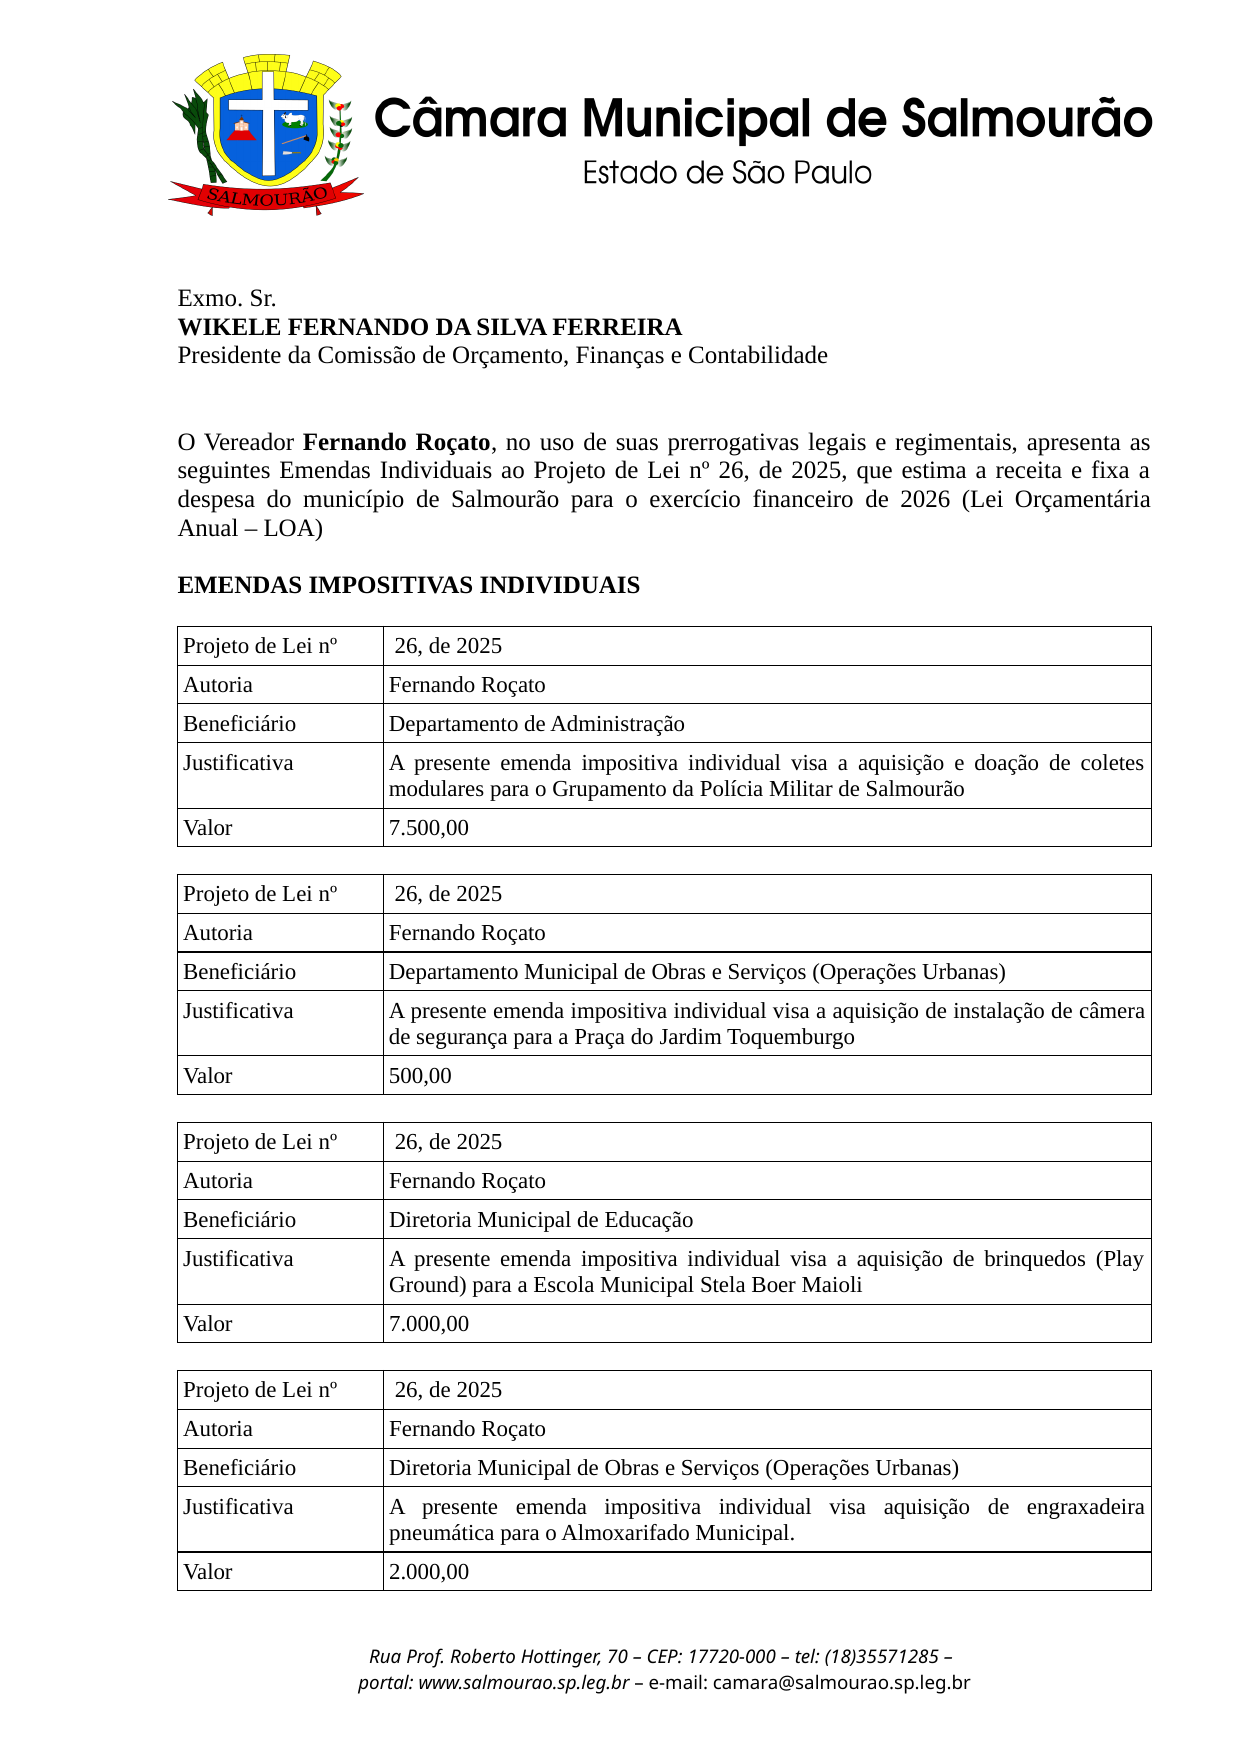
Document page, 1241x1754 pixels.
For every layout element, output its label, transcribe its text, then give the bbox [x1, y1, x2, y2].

table_cell Justificativa [178, 991, 383, 1055]
table_cell Autoria [178, 1162, 383, 1199]
table_cell 500,00 [384, 1056, 1151, 1094]
picture [168, 54, 1153, 216]
table_cell Autoria [178, 914, 383, 951]
table_cell 7.000,00 [384, 1305, 1151, 1342]
table_cell 7.500,00 [384, 809, 1151, 846]
table_cell Beneficiário [178, 1200, 383, 1238]
table_cell Beneficiário [178, 953, 383, 990]
table_cell Fernando Roçato [384, 1410, 1151, 1447]
table_cell Diretoria Municipal de Obras e Serviços (Operações Urbanas) [384, 1449, 1151, 1486]
text O Vereador Fernando Roçato, no uso de suas prerrogativas legais e regimentais, apresenta as seguintes Emendas Individuais ao Projeto de Lei nº 26, de 2025, que estima a receita e fixa a despesa do município de Salmourão para o exercício financeiro de 2026 (Lei Orçamentária Anual – LOA) [177, 427, 1152, 542]
table_cell 2.000,00 [384, 1553, 1151, 1590]
table_header 26, de 2025 [384, 1371, 1151, 1408]
table_header 26, de 2025 [384, 627, 1151, 664]
table_cell A presente emenda impositiva individual visa a aquisição de instalação de câmera de segurança para a Praça do Jardim Toquemburgo [384, 991, 1151, 1055]
table_header Projeto de Lei nº [178, 1371, 383, 1408]
table_cell A presente emenda impositiva individual visa aquisição de engraxadeira pneumática para o Almoxarifado Municipal. [384, 1487, 1151, 1551]
table_cell Justificativa [178, 743, 383, 807]
table_cell Diretoria Municipal de Educação [384, 1200, 1151, 1238]
table_header 26, de 2025 [384, 1123, 1151, 1161]
table_header Projeto de Lei nº [178, 627, 383, 664]
table_cell Departamento Municipal de Obras e Serviços (Operações Urbanas) [384, 953, 1151, 990]
table_cell Fernando Roçato [384, 666, 1151, 703]
table_cell A presente emenda impositiva individual visa a aquisição e doação de coletes modulares para o Grupamento da Polícia Militar de Salmourão [384, 743, 1151, 807]
table_cell Valor [178, 1553, 383, 1590]
table_cell Autoria [178, 1410, 383, 1447]
table_cell Fernando Roçato [384, 1162, 1151, 1199]
text Presidente da Comissão de Orçamento, Finanças e Contabilidade [177, 341, 1152, 369]
table_cell Justificativa [178, 1487, 383, 1551]
table_cell A presente emenda impositiva individual visa a aquisição de brinquedos (Play Ground) para a Escola Municipal Stela Boer Maioli [384, 1239, 1151, 1303]
table_cell Justificativa [178, 1239, 383, 1303]
table_header Projeto de Lei nº [178, 1123, 383, 1161]
table_header Projeto de Lei nº [178, 875, 383, 912]
table_cell Departamento de Administração [384, 704, 1151, 742]
table_cell Beneficiário [178, 1449, 383, 1486]
table_cell Valor [178, 1305, 383, 1342]
table_cell Fernando Roçato [384, 914, 1151, 951]
text Exmo. Sr. [177, 283, 1152, 312]
text WIKELE FERNANDO DA SILVA FERREIRA [177, 312, 1152, 341]
table_cell Beneficiário [178, 704, 383, 742]
table_header 26, de 2025 [384, 875, 1151, 912]
table_cell Autoria [178, 666, 383, 703]
text EMENDAS IMPOSITIVAS INDIVIDUAIS [177, 571, 1152, 599]
table_cell Valor [178, 1056, 383, 1094]
table_cell Valor [178, 809, 383, 846]
